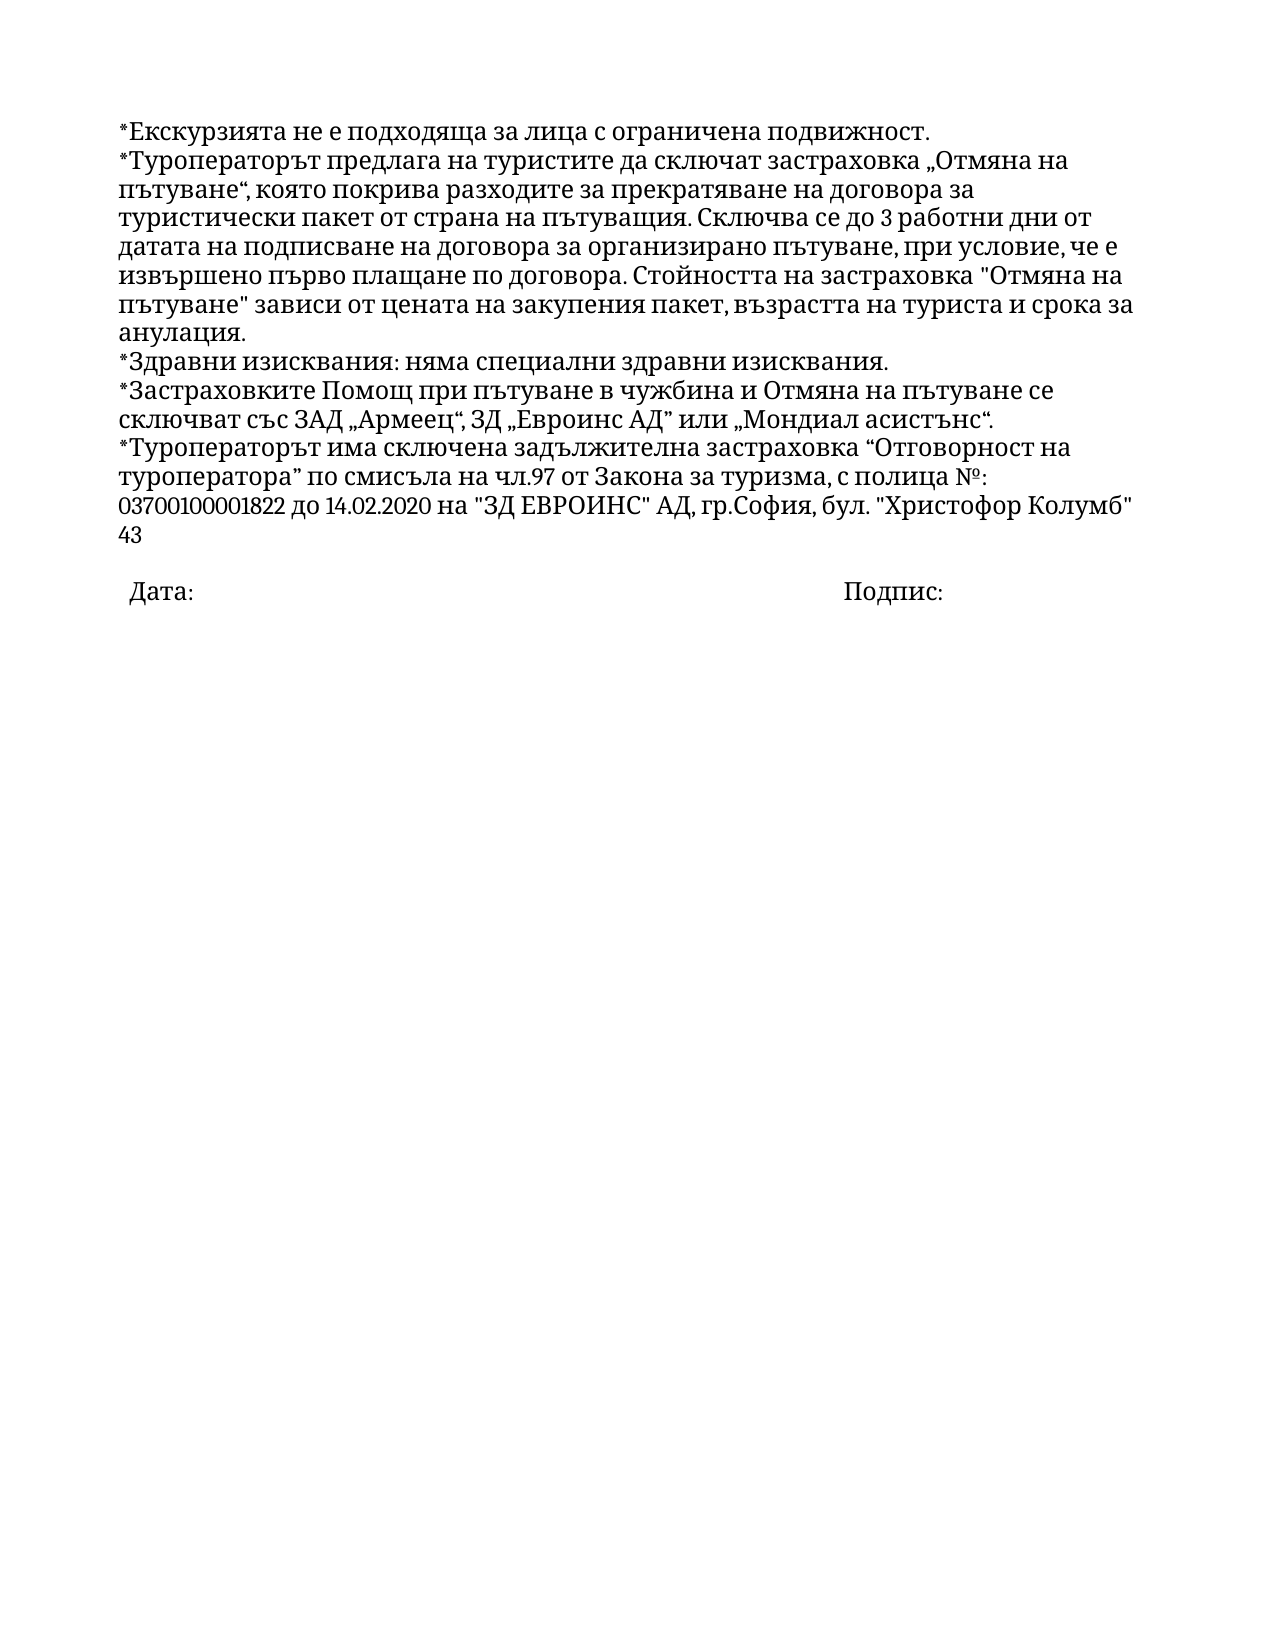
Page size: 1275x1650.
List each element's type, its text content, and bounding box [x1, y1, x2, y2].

text *Застраховките Помощ при пътуване в чужбина и Отмяна на пътуване се сключват със ЗАД „Армеец“, ЗД „Евроинс АД” или „Мондиал асистънс“. [118, 377, 1157, 434]
text Дата: Подпис: [118, 578, 1157, 607]
text *Здравни изисквания: няма специални здравни изисквания. [118, 348, 1157, 377]
text *Екскурзията не е подходяща за лица с ограничена подвижност. [118, 118, 1157, 147]
text *Туроператорът има сключена задължителна застраховка “Отговорност на туроператора” по смисъла на чл.97 от Закона за туризма, с полица №: 03700100001822 до 14.02.2020 на "ЗД ЕВРОИНС" АД, гр.София, бул. "Христофор Колумб" 43 [118, 434, 1157, 549]
text *Туроператорът предлага на туристите да сключат застраховка „Отмяна на пътуване“, която покрива разходите за прекратяване на договора за туристически пакет от страна на пътуващия. Сключва се до 3 работни дни от датата на подписване на договора за организирано пътуване, при условие, че е извършено първо плащане по договора. Стойността на застраховка "Отмяна на пътуване" зависи от цената на закупения пакет, възрастта на туриста и срока за анулация. [118, 147, 1157, 348]
